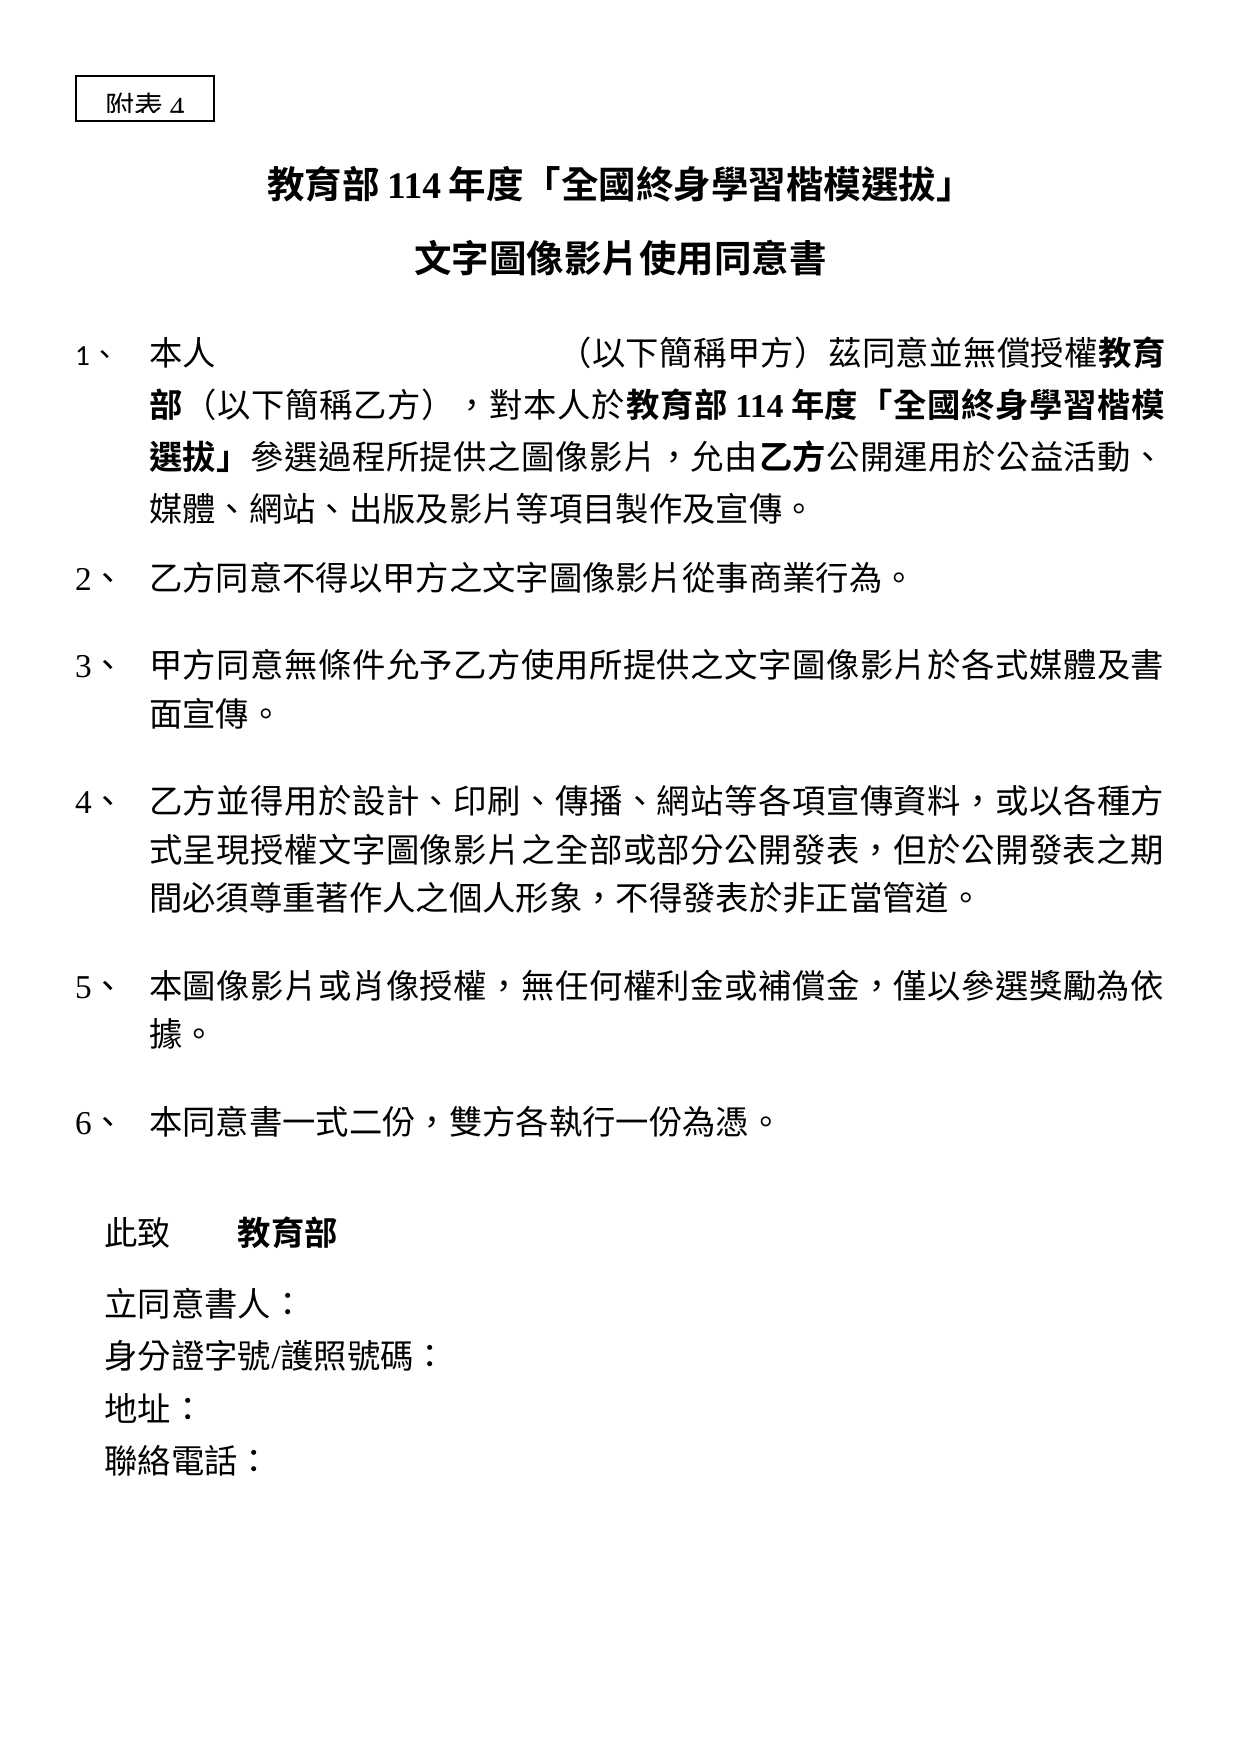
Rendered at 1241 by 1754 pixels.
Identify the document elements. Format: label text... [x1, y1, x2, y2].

text 立同意書人： [75, 1275, 1165, 1327]
text [77, 77, 213, 120]
list 乙方並得用於設計、印刷、傳播、網站等各項宣傳資料，或以各種方式呈現授權文字圖像影片之全部或部分公開發表，但於公開發表之期間必須尊重著作人之個人形象，不得發表於非正當管道。 [75, 775, 1165, 920]
list 本人 （以下簡稱甲方）茲同意並無償授權教育部（以下簡稱乙方），對本人於教育部114年度「全國終身學習楷模選拔」參選過程所提供之圖像影片，允由乙方公開運用於公益活動、媒體、網站、出版及影片等項目製作及宣傳。 [75, 323, 1165, 532]
text 附表4 [92, 84, 198, 113]
list 本同意書一式二份，雙方各執行一份為憑。 [75, 1096, 1165, 1144]
list 本圖像影片或肖像授權，無任何權利金或補償金，僅以參選獎勵為依據。 [75, 959, 1165, 1056]
text 聯絡電話： [75, 1431, 1165, 1483]
text 教育部114年度「全國終身學習楷模選拔」 [75, 155, 1165, 209]
text 身分證字號/護照號碼： [75, 1327, 1165, 1379]
text 文字圖像影片使用同意書 [75, 229, 1165, 283]
list 甲方同意無條件允予乙方使用所提供之文字圖像影片於各式媒體及書面宣傳。 [75, 639, 1165, 736]
text 此致 教育部 [75, 1203, 1165, 1255]
text 地址： [75, 1379, 1165, 1431]
list 乙方同意不得以甲方之文字圖像影片從事商業行為。 [75, 551, 1165, 599]
